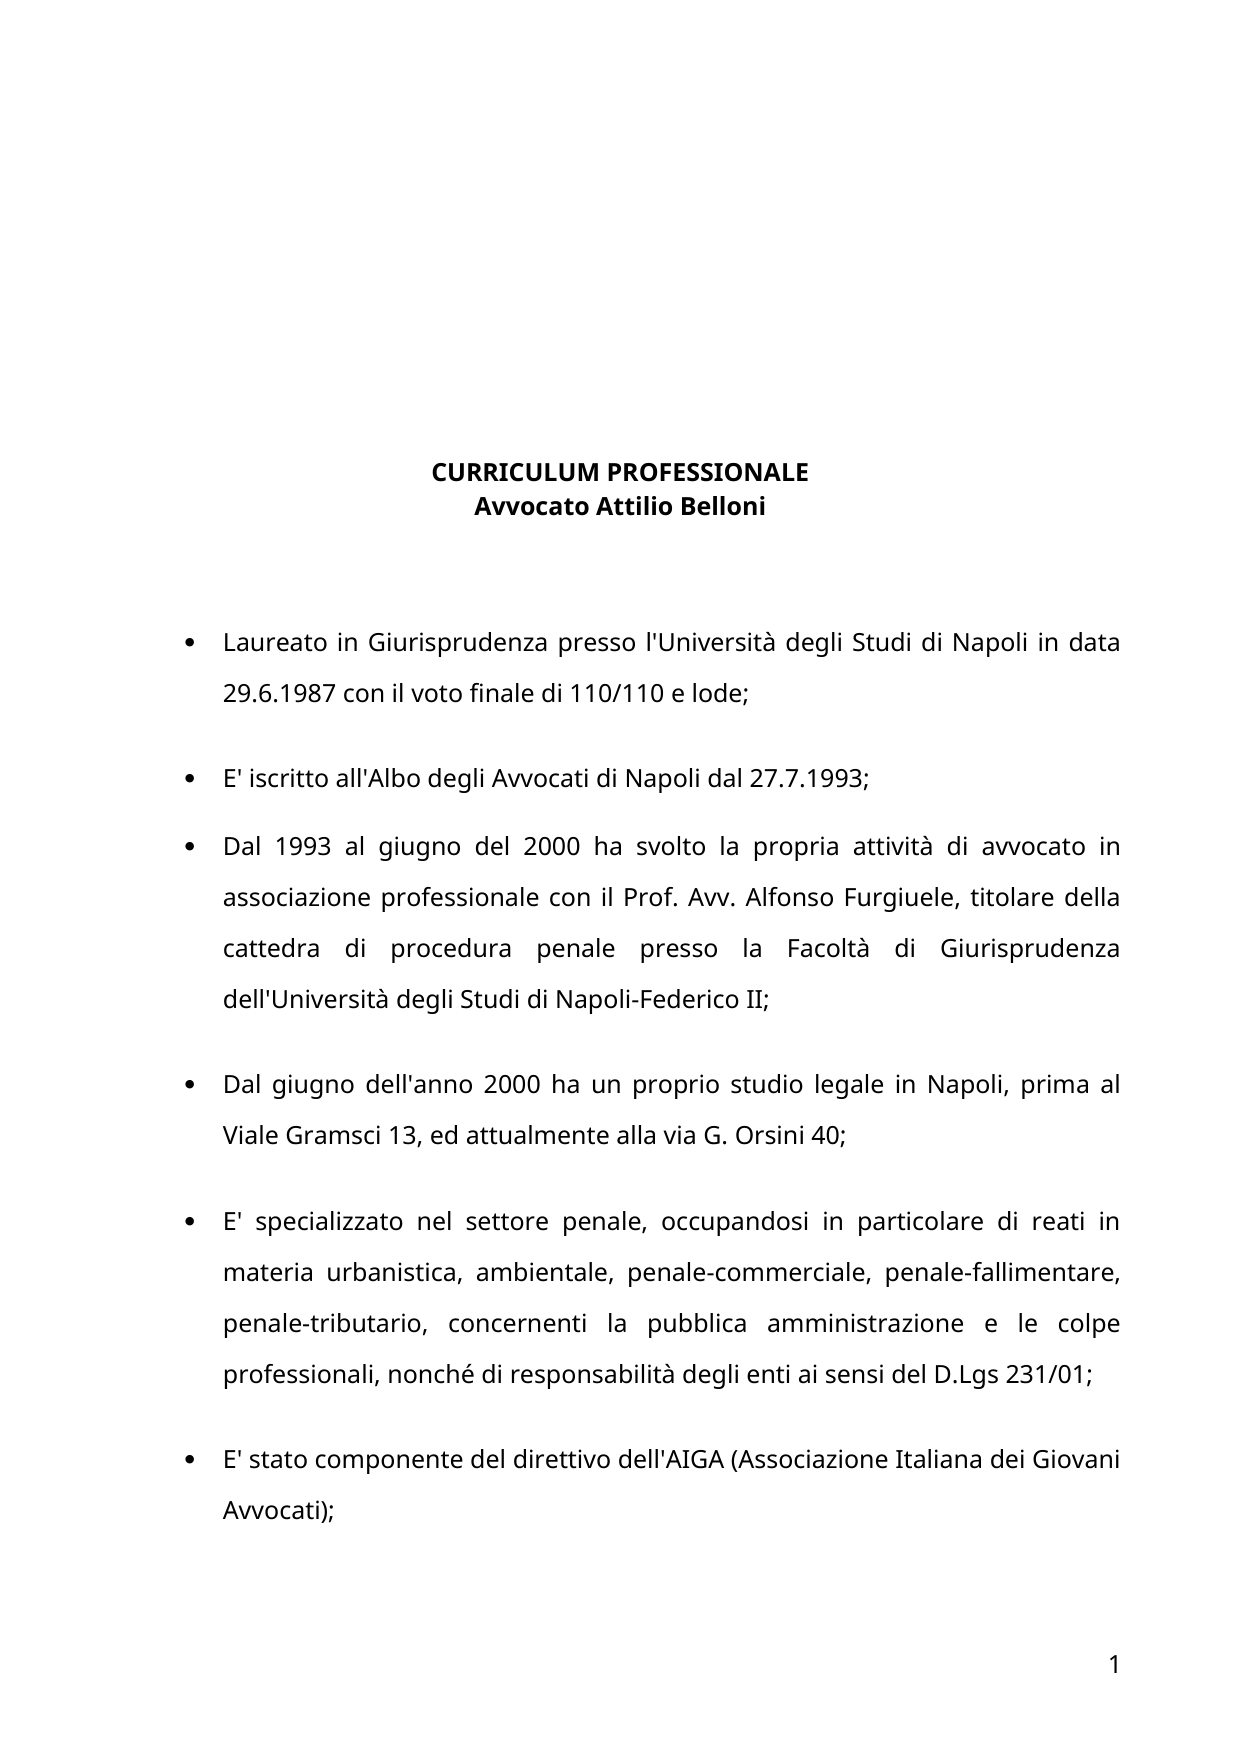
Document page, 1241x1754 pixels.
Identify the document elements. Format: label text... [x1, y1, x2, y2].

list E' specializzato nel settore penale, occupandosi in particolare di reati in materia urbanistica, ambientale, penale-commerciale, penale-fallimentare, penale-tributario, concernenti la pubblica amministrazione e le colpe professionali, nonché di responsabilità degli enti ai sensi del D.Lgs 231/01; [185, 1203, 1122, 1390]
list Dal giugno dell'anno 2000 ha un proprio studio legale in Napoli, prima al Viale Gramsci 13, ed attualmente alla via G. Orsini 40; [185, 1067, 1122, 1152]
list Dal 1993 al giugno del 2000 ha svolto la propria attività di avvocato in associazione professionale con il Prof. Avv. Alfonso Furgiuele, titolare della cattedra di procedura penale presso la Facoltà di Giurisprudenza dell'Università degli Studi di Napoli-Federico II; [185, 829, 1122, 1016]
text CURRICULUM PROFESSIONALE [118, 454, 1122, 488]
list E' stato componente del direttivo dell'AIGA (Associazione Italiana dei Giovani Avvocati); [185, 1441, 1122, 1526]
text Avvocato Attilio Belloni [118, 488, 1122, 522]
list Laureato in Giurisprudenza presso l'Università degli Studi di Napoli in data 29.6.1987 con il voto finale di 110/110 e lode; [185, 624, 1122, 709]
list E' iscritto all'Albo degli Avvocati di Napoli dal 27.7.1993; [185, 761, 1122, 795]
